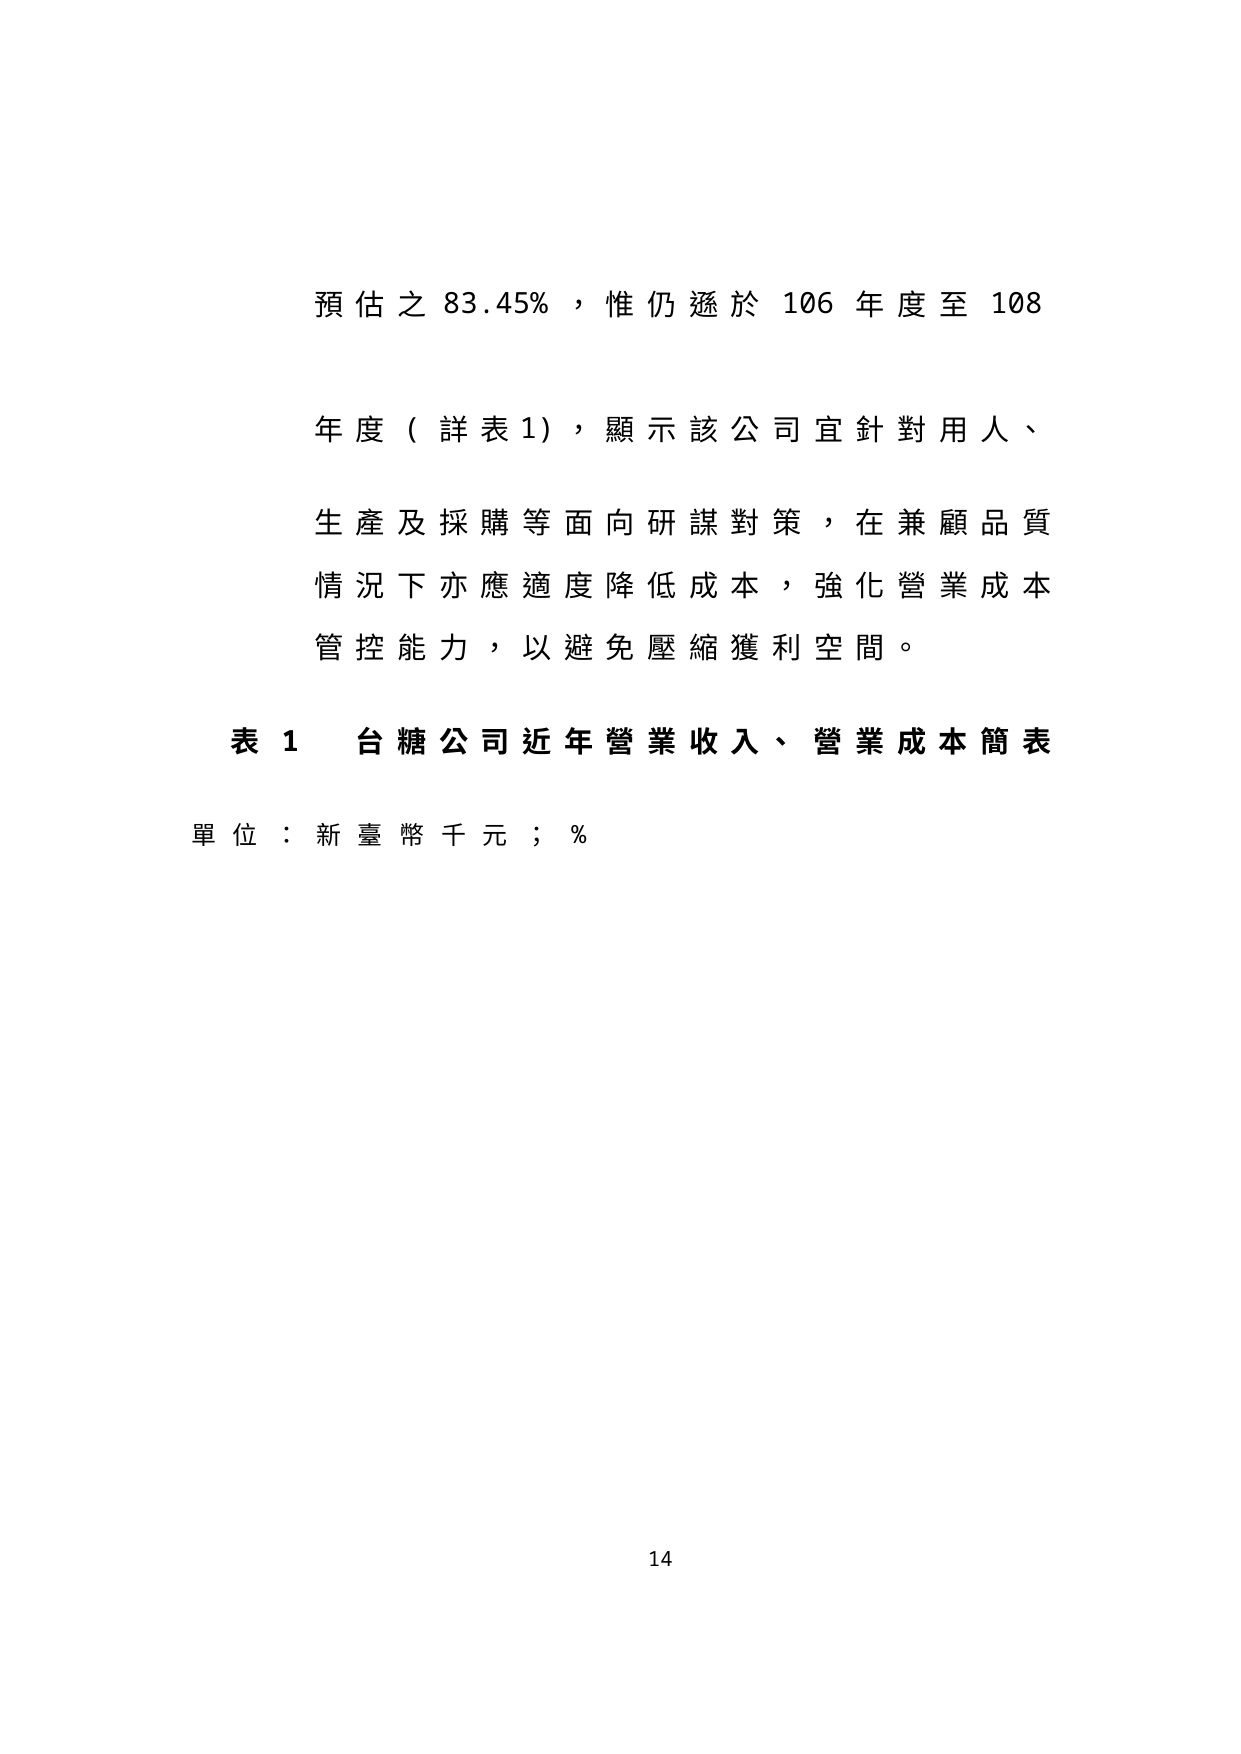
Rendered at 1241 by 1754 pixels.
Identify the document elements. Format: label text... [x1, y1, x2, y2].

text 表1 台糖公司近年營業收入、營業成本簡表 單位：新臺幣千元；% [183, 667, 1058, 854]
text 預估之83.45%，惟仍遜於106年度至108年度(詳表1)，顯示該公司宜針對用人、生產及採購等面向研謀對策，在兼顧品質情況下亦應適度降低成本，強化營業成本管控能力，以避免壓縮獲利空間。 [271, 229, 1058, 667]
